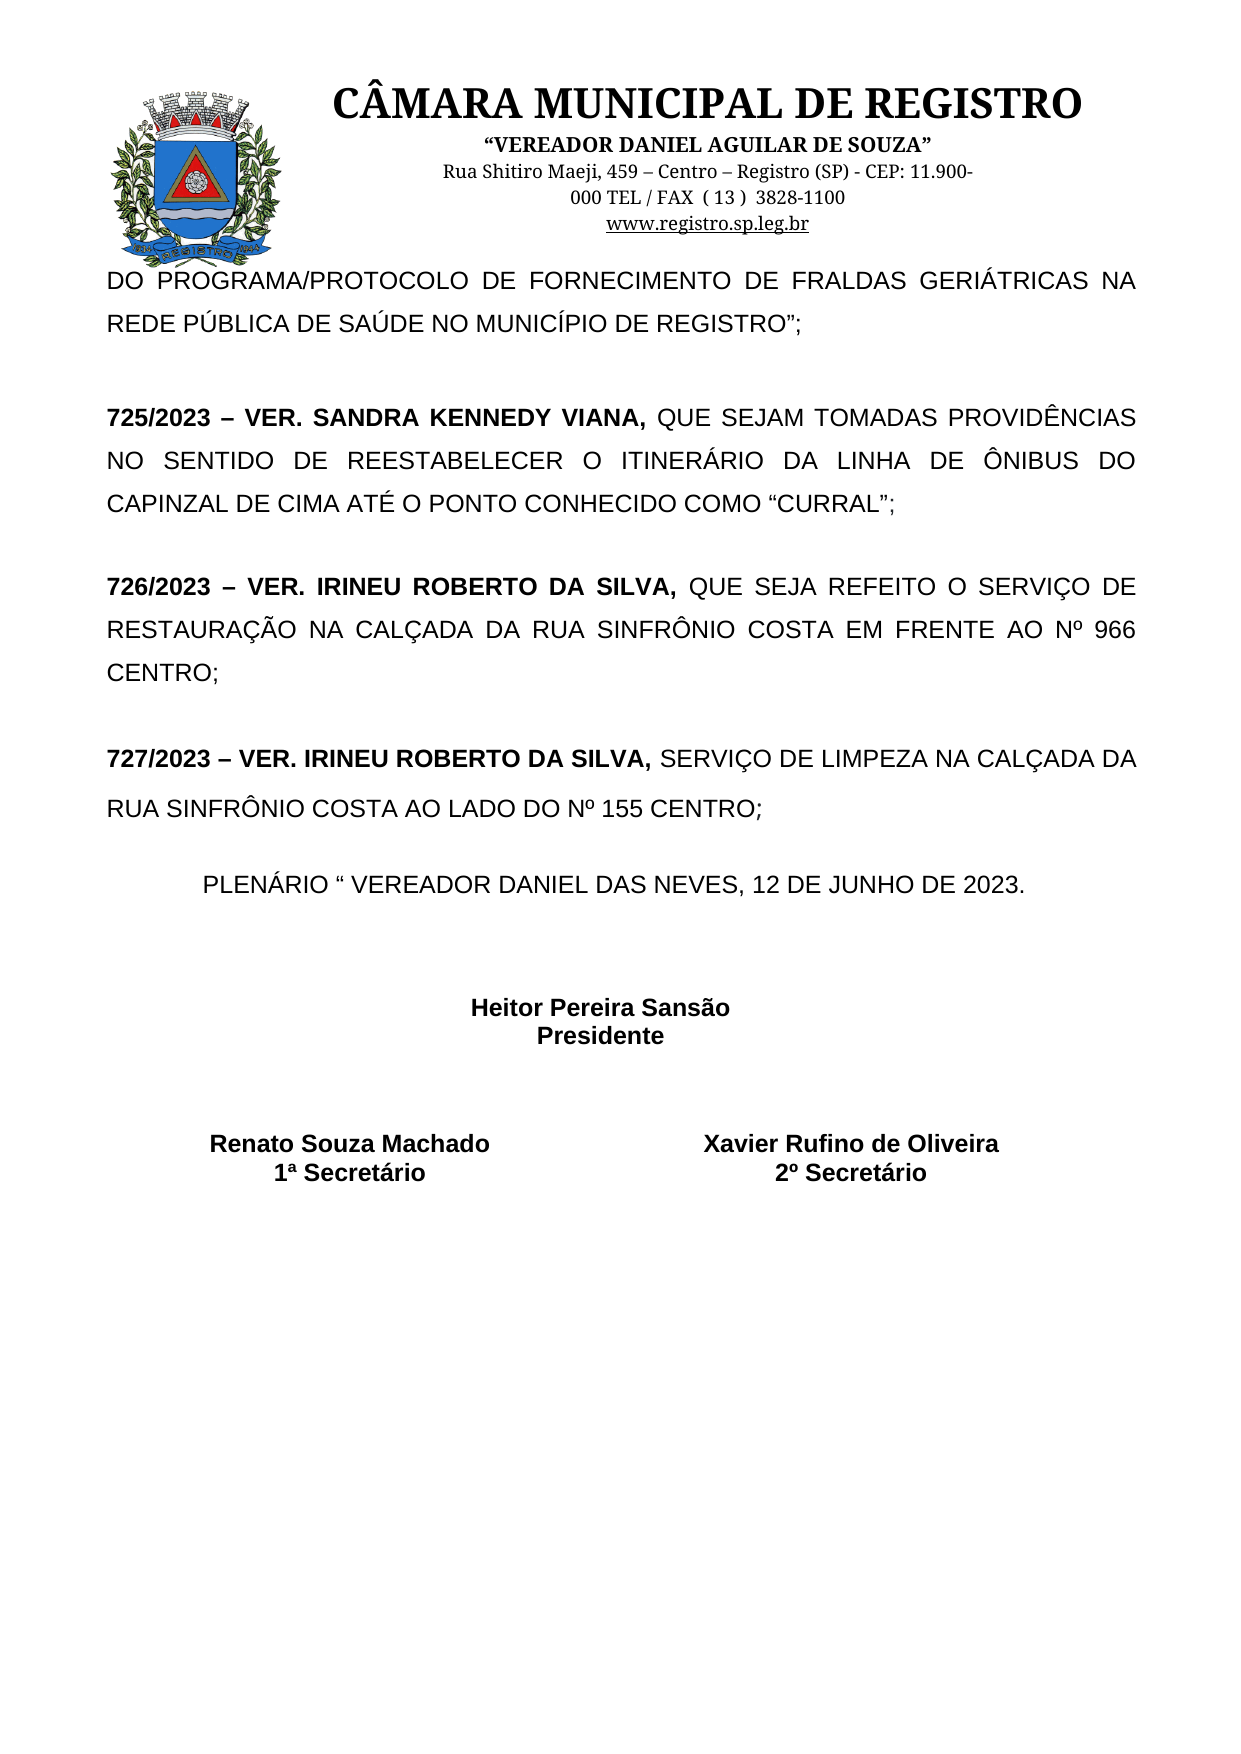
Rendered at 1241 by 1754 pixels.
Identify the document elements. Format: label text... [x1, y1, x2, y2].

picture [106, 85, 286, 266]
text 726/2023 – VER. IRINEU ROBERTO DA SILVA, QUE SEJA REFEITO O SERVIÇO DE RESTAURAÇÃO NA CALÇADA DA RUA SINFRÔNIO COSTA EM FRENTE AO Nº 966 CENTRO; [106, 572, 1137, 687]
table_cell Xavier Rufino de Oliveira 2º Secretário [608, 1129, 1109, 1187]
table_header Heitor Pereira Sansão Presidente [106, 993, 1109, 1129]
text DO PROGRAMA/PROTOCOLO DE FORNECIMENTO DE FRALDAS GERIÁTRICAS NA REDE PÚBLICA DE SAÚDE NO MUNICÍPIO DE REGISTRO”; [106, 266, 1137, 338]
text 727/2023 – VER. IRINEU ROBERTO DA SILVA, SERVIÇO DE LIMPEZA NA CALÇADA DA RUA SINFRÔNIO COSTA AO LADO DO Nº 155 CENTRO; [106, 744, 1137, 824]
table_cell Renato Souza Machado 1ª Secretário [106, 1129, 608, 1187]
text PLENÁRIO “ VEREADOR DANIEL DAS NEVES, 12 DE JUNHO DE 2023. [92, 870, 1137, 899]
text 725/2023 – VER. SANDRA KENNEDY VIANA, QUE SEJAM TOMADAS PROVIDÊNCIAS NO SENTIDO DE REESTABELECER O ITINERÁRIO DA LINHA DE ÔNIBUS DO CAPINZAL DE CIMA ATÉ O PONTO CONHECIDO COMO “CURRAL”; [106, 403, 1137, 518]
